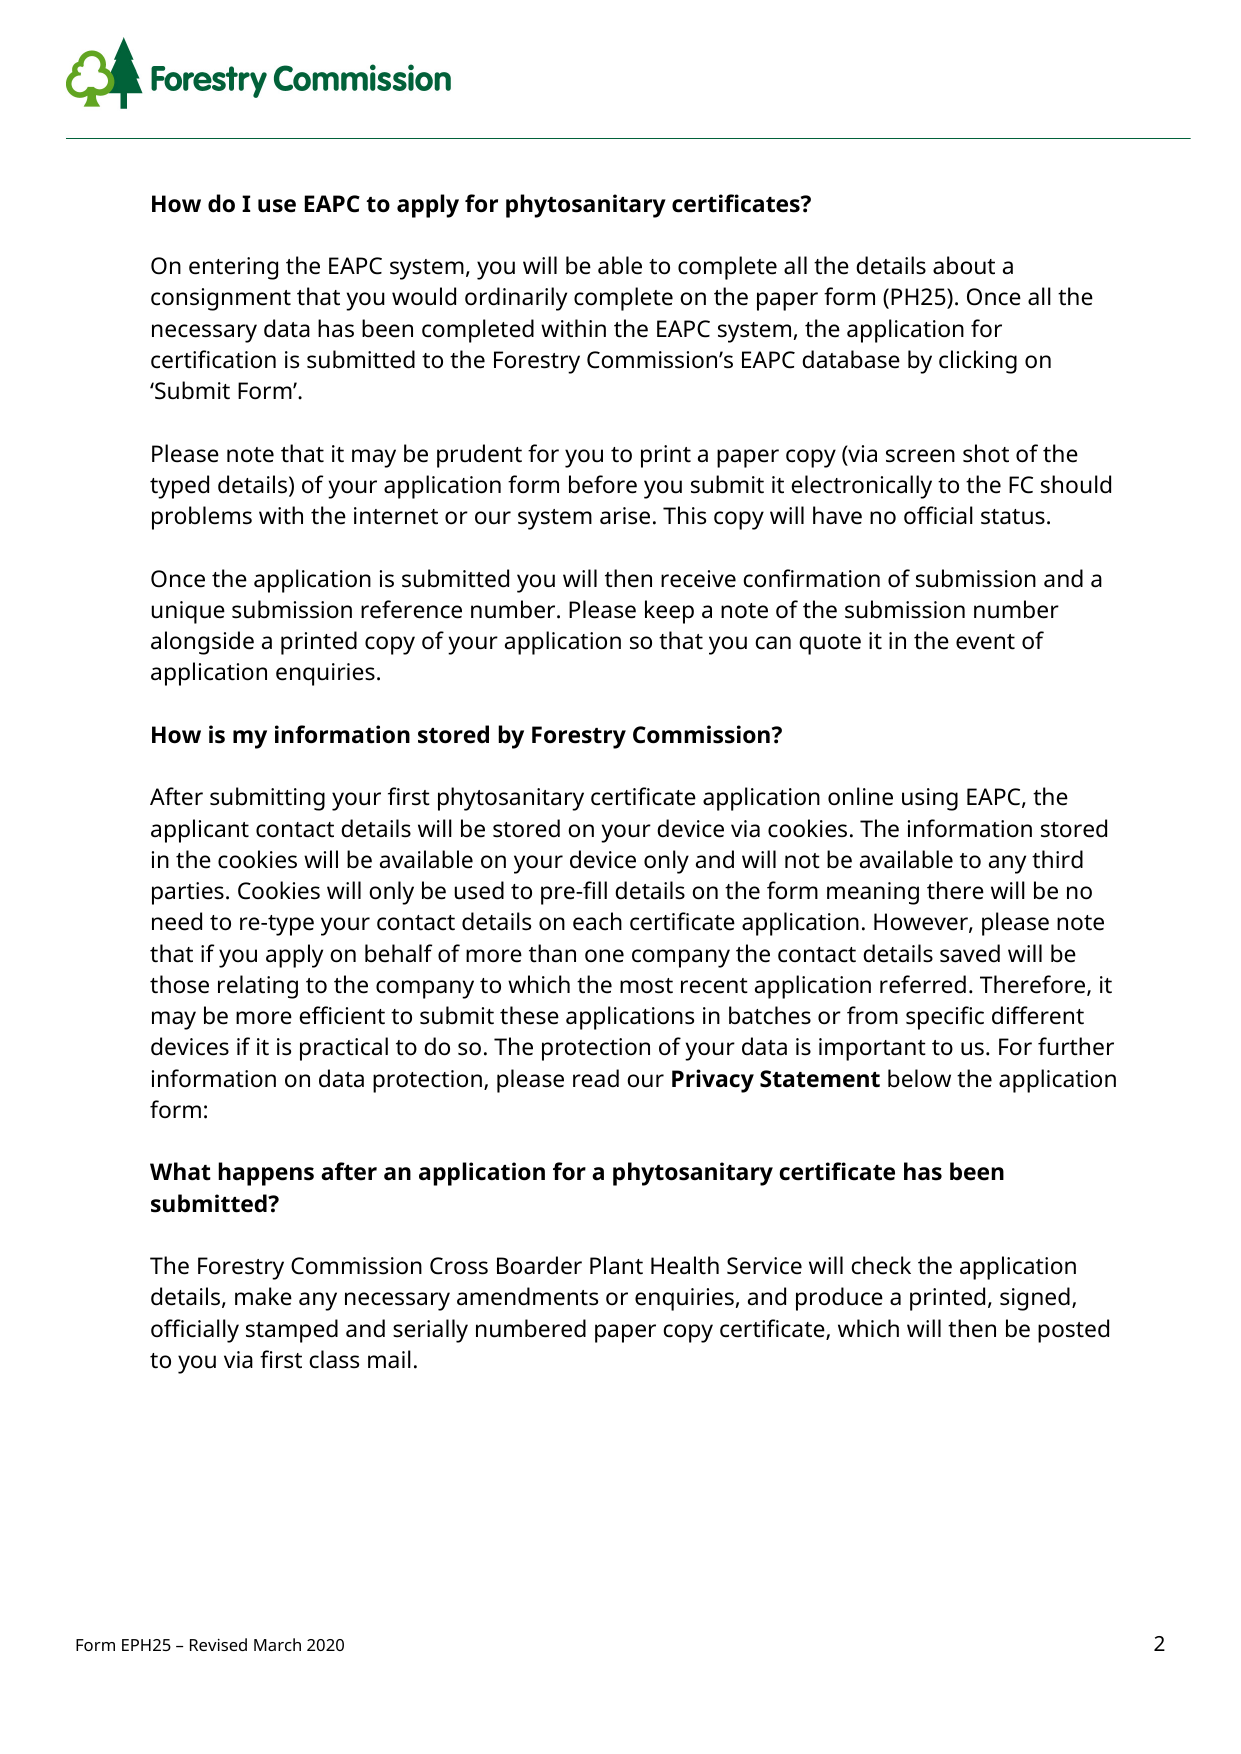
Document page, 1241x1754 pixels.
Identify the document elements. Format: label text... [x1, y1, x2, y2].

text Please note that it may be prudent for you to print a paper copy (via screen shot of the typed details) of your application form before you submit it electronically to the FC should problems with the internet or our system arise. This copy will have no official status. [150, 438, 1136, 531]
text On entering the EAPC system, you will be able to complete all the details about a consignment that you would ordinarily complete on the paper form (PH25). Once all the necessary data has been completed within the EAPC system, the application for certification is submitted to the Forestry Commission’s EAPC database by clicking on ‘Submit Form’. [150, 250, 1136, 406]
text Once the application is submitted you will then receive confirmation of submission and a unique submission reference number. Please keep a note of the submission number alongside a printed copy of your application so that you can quote it in the event of application enquiries. [150, 563, 1136, 688]
text How is my information stored by Forestry Commission? [150, 719, 1136, 750]
text How do I use EAPC to apply for phytosanitary certificates? [75, 188, 1136, 219]
text The Forestry Commission Cross Boarder Plant Health Service will check the application details, make any necessary amendments or enquiries, and produce a printed, signed, officially stamped and serially numbered paper copy certificate, which will then be posted to you via first class mail. [150, 1250, 1136, 1375]
text After submitting your first phytosanitary certificate application online using EAPC, the applicant contact details will be stored on your device via cookies. The information stored in the cookies will be available on your device only and will not be available to any third parties. Cookies will only be used to pre-fill details on the form meaning there will be no need to re-type your contact details on each certificate application. However, please note that if you apply on behalf of more than one company the contact details saved will be those relating to the company to which the most recent application referred. Therefore, it may be more efficient to submit these applications in batches or from specific different devices if it is practical to do so. The protection of your data is important to us. For further information on data protection, please read our Privacy Statement below the application form: [150, 781, 1136, 1125]
text What happens after an application for a phytosanitary certificate has been submitted? [150, 1156, 1136, 1219]
